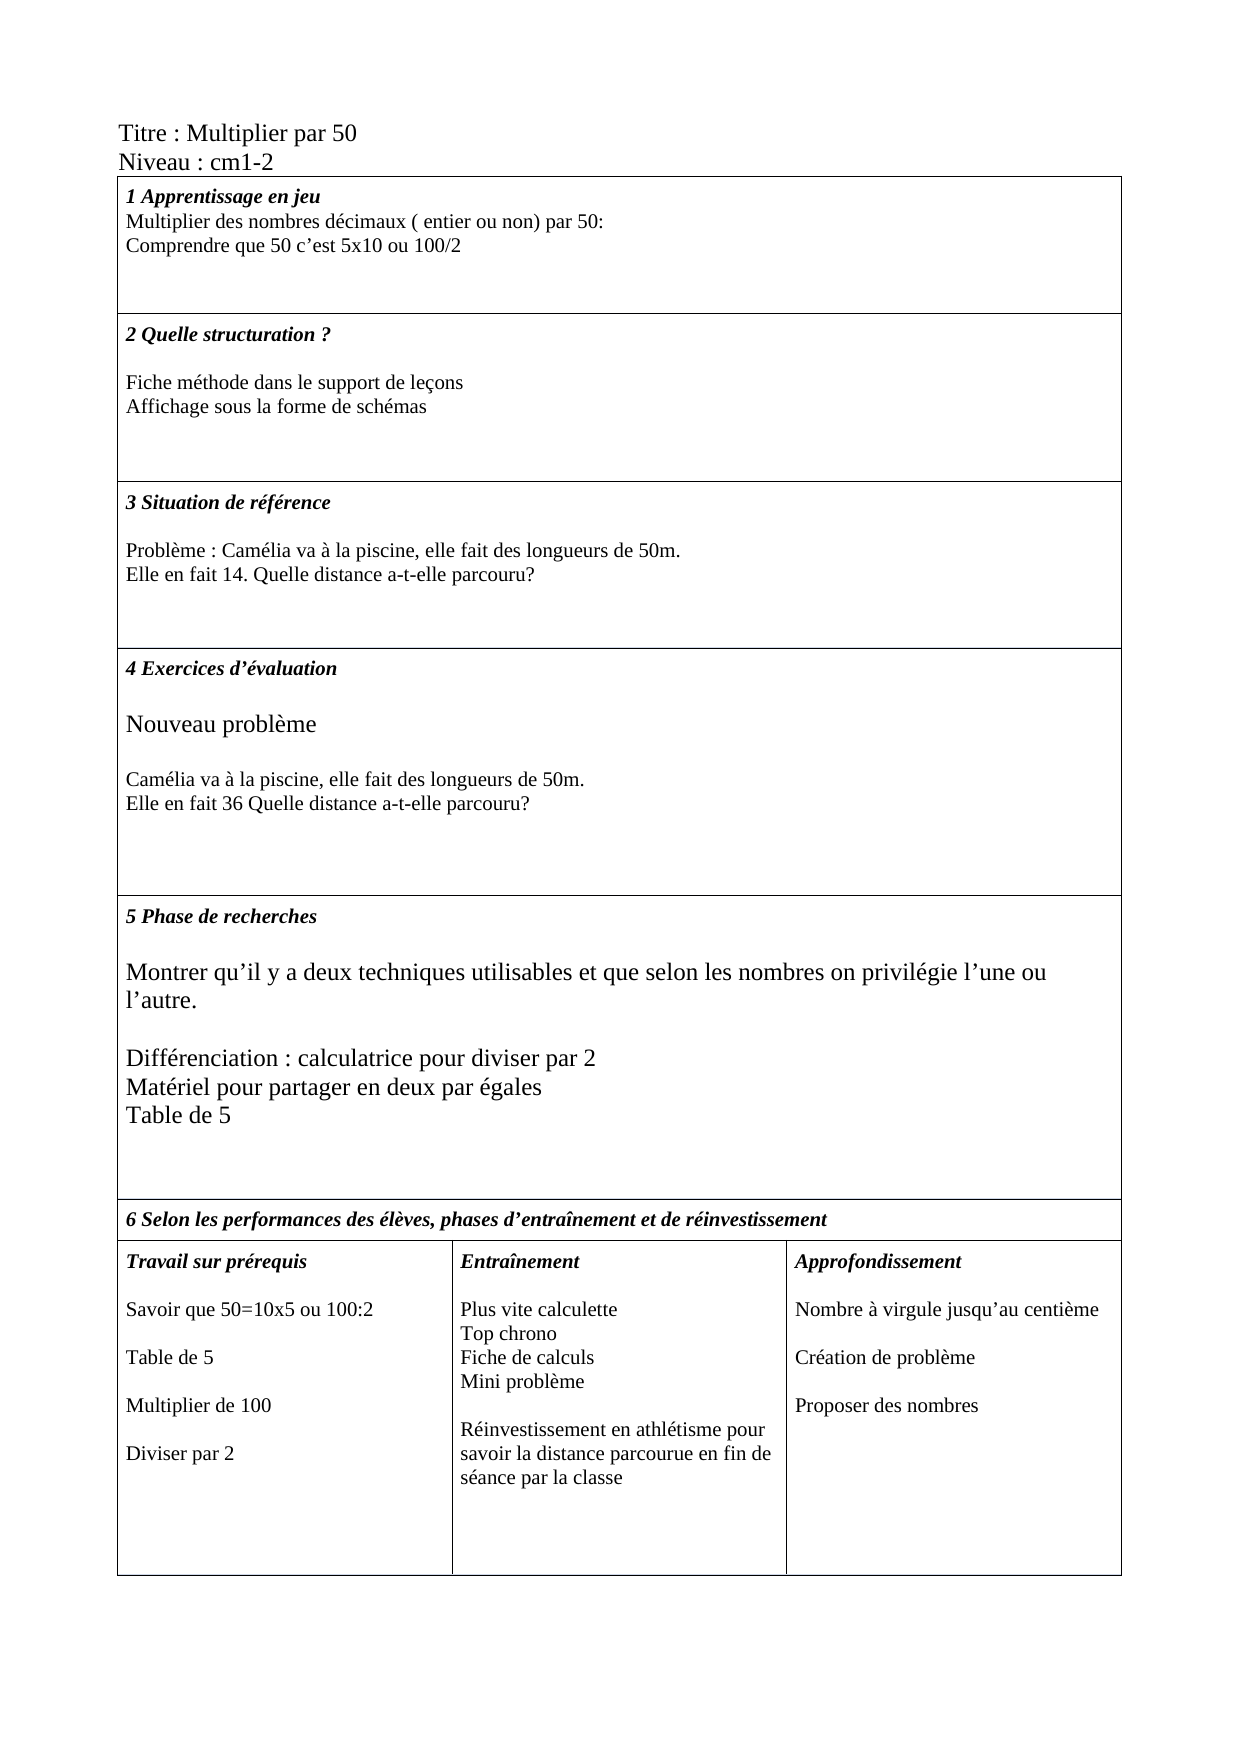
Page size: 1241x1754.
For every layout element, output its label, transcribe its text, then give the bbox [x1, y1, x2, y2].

table_cell 3 Situation de référence Problème : Camélia va à la piscine, elle fait des longueurs de 50m. Elle en fait 14. Quelle distance a-t-elle parcouru? [118, 482, 1121, 647]
text Niveau : cm1-2 [118, 147, 1122, 176]
table_header 1 Apprentissage en jeu Multiplier des nombres décimaux ( entier ou non) par 50: Comprendre que 50 c’est 5x10 ou 100/2 [118, 177, 1121, 313]
text Titre : Multiplier par 50 [118, 118, 1122, 147]
table_cell Travail sur prérequis Savoir que 50=10x5 ou 100:2 Table de 5 Multiplier de 100 Diviser par 2 [118, 1241, 452, 1574]
table_cell 5 Phase de recherches Montrer qu’il y a deux techniques utilisables et que selon les nombres on privilégie l’une ou l’autre. Différenciation : calculatrice pour diviser par 2 Matériel pour partager en deux par égales Table de 5 [118, 896, 1121, 1198]
table_cell 4 Exercices d’évaluation Nouveau problème Camélia va à la piscine, elle fait des longueurs de 50m. Elle en fait 36 Quelle distance a-t-elle parcouru? [118, 649, 1121, 895]
table_cell Approfondissement Nombre à virgule jusqu’au centième Création de problème Proposer des nombres [787, 1241, 1121, 1574]
table_cell 6 Selon les performances des élèves, phases d’entraînement et de réinvestissement [118, 1200, 1121, 1240]
table_cell Entraînement Plus vite calculette Top chrono Fiche de calculs Mini problème Réinvestissement en athlétisme pour savoir la distance parcourue en fin de séance par la classe [453, 1241, 786, 1574]
table_cell 2 Quelle structuration ? Fiche méthode dans le support de leçons Affichage sous la forme de schémas [118, 314, 1121, 481]
